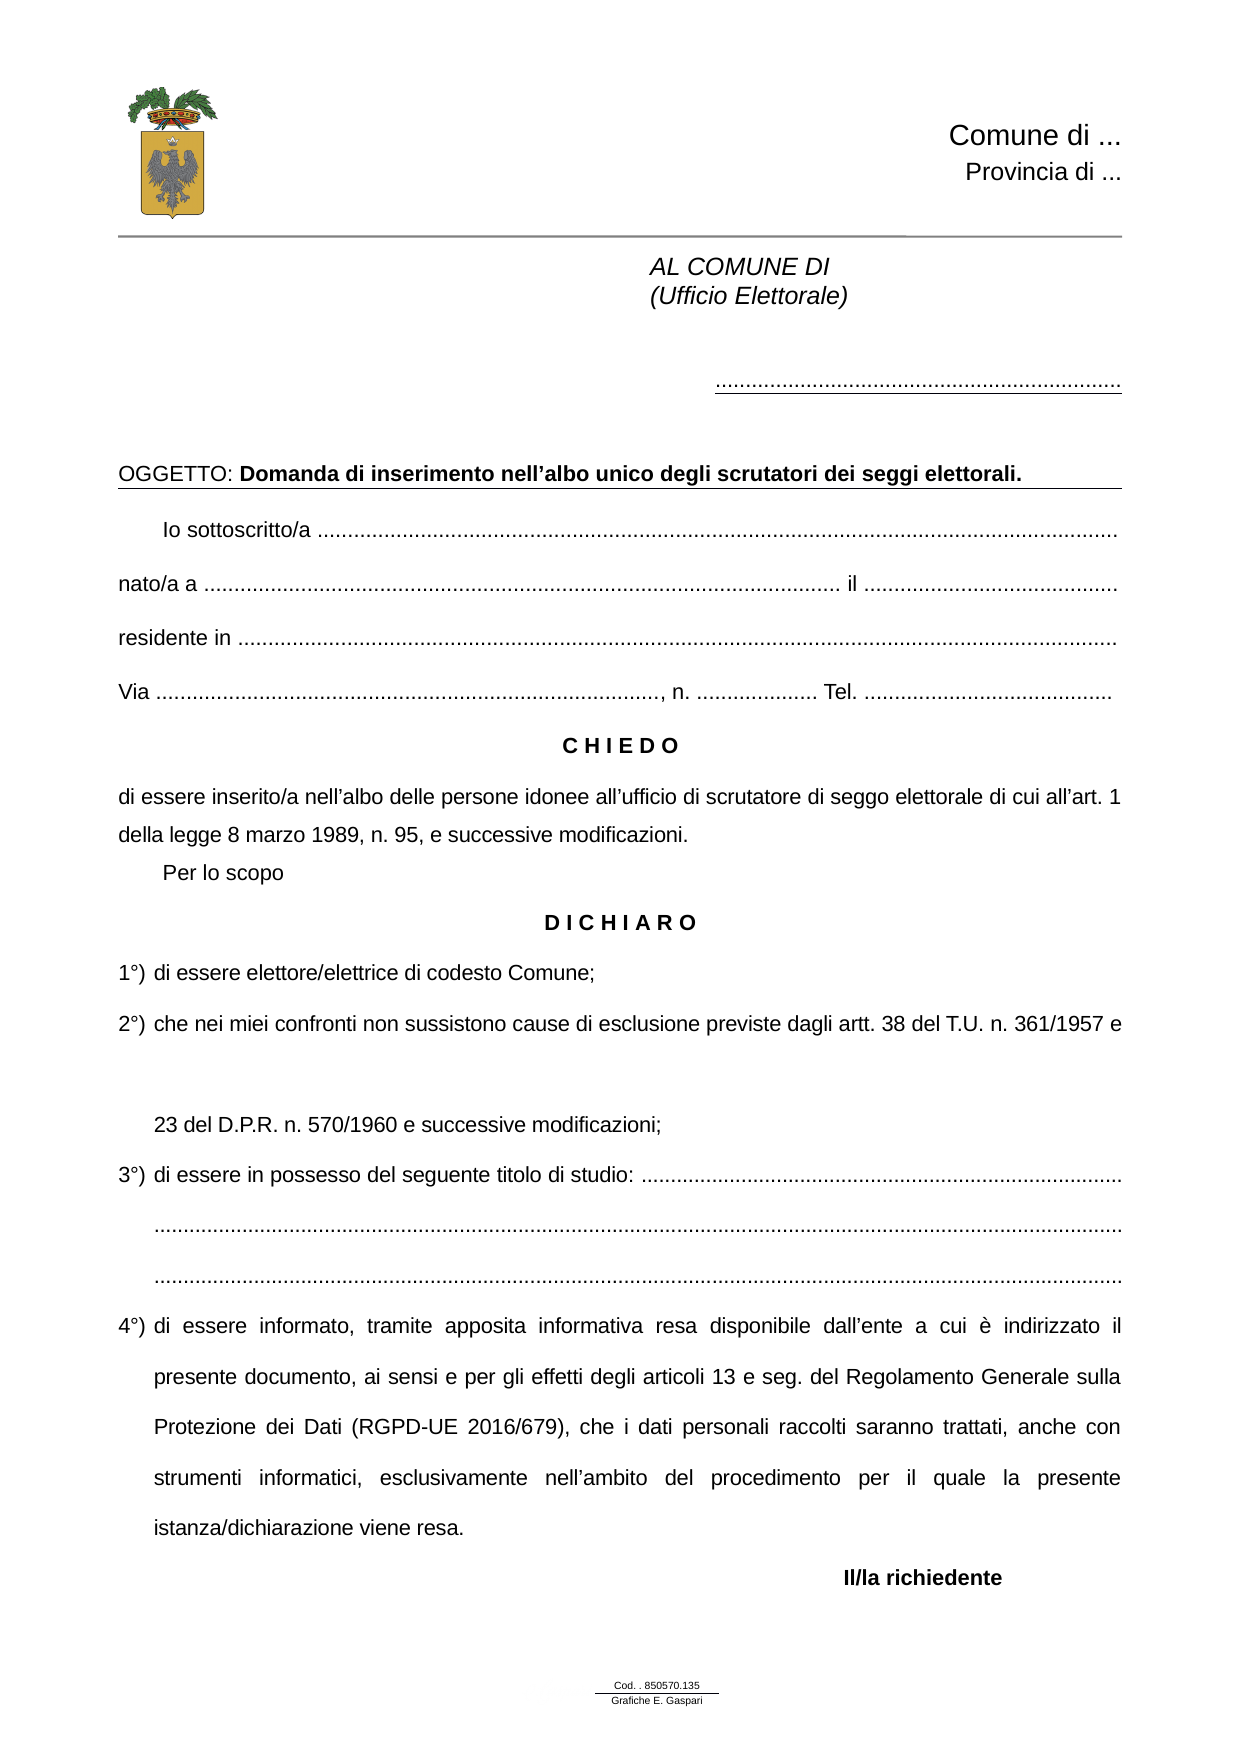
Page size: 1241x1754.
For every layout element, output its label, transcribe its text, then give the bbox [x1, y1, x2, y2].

text DICHIARO [118, 910, 1122, 935]
text OGGETTO: Domanda di inserimento nell’albo unico degli scrutatori dei seggi elettorali. [118, 461, 1122, 488]
text ................................................................... [715, 364, 1122, 393]
text CHIEDO [118, 733, 1122, 759]
picture [122, 87, 224, 219]
text Io sottoscritto/a .................................................................................................................................... nato/a a ......................................................................................................... il .......................................... residente in ................................................................................................................................................. Via ..................................................................................., n. .................... Tel. ......................................... [118, 514, 1122, 705]
text Per lo scopo [118, 859, 1122, 885]
text 3°) di essere in possesso del seguente titolo di studio: .................................................................................. ..................................................................................................................................................................... ..................................................................................................................................................................... [118, 1162, 1122, 1288]
text di essere inserito/a nell’albo delle persone idonee all’ufficio di scrutatore di seggo elettorale di cui all’art. 1 della legge 8 marzo 1989, n. 95, e successive modificazioni. [118, 784, 1122, 847]
text Il/la richiedente [709, 1565, 1122, 1591]
text Provincia di ... [224, 157, 1122, 185]
text AL COMUNE DI [118, 252, 1122, 281]
text (Ufficio Elettorale) [118, 281, 1122, 310]
text 2°) che nei miei confronti non sussistono cause di esclusione previste dagli artt. 38 del T.U. n. 361/1957 e 23 del D.P.R. n. 570/1960 e successive modificazioni; [118, 1011, 1122, 1137]
text 1°) di essere elettore/elettrice di codesto Comune; [118, 960, 1122, 986]
text 4°) di essere informato, tramite apposita informativa resa disponibile dall’ente a cui è indirizzato il presente documento, ai sensi e per gli effetti degli articoli 13 e seg. del Regolamento Generale sulla Protezione dei Dati (RGPD-UE 2016/679), che i dati personali raccolti saranno trattati, anche con strumenti informatici, esclusivamente nell’ambito del procedimento per il quale la presente istanza/dichiarazione viene resa. [118, 1313, 1122, 1540]
text Comune di ... [224, 118, 1122, 152]
